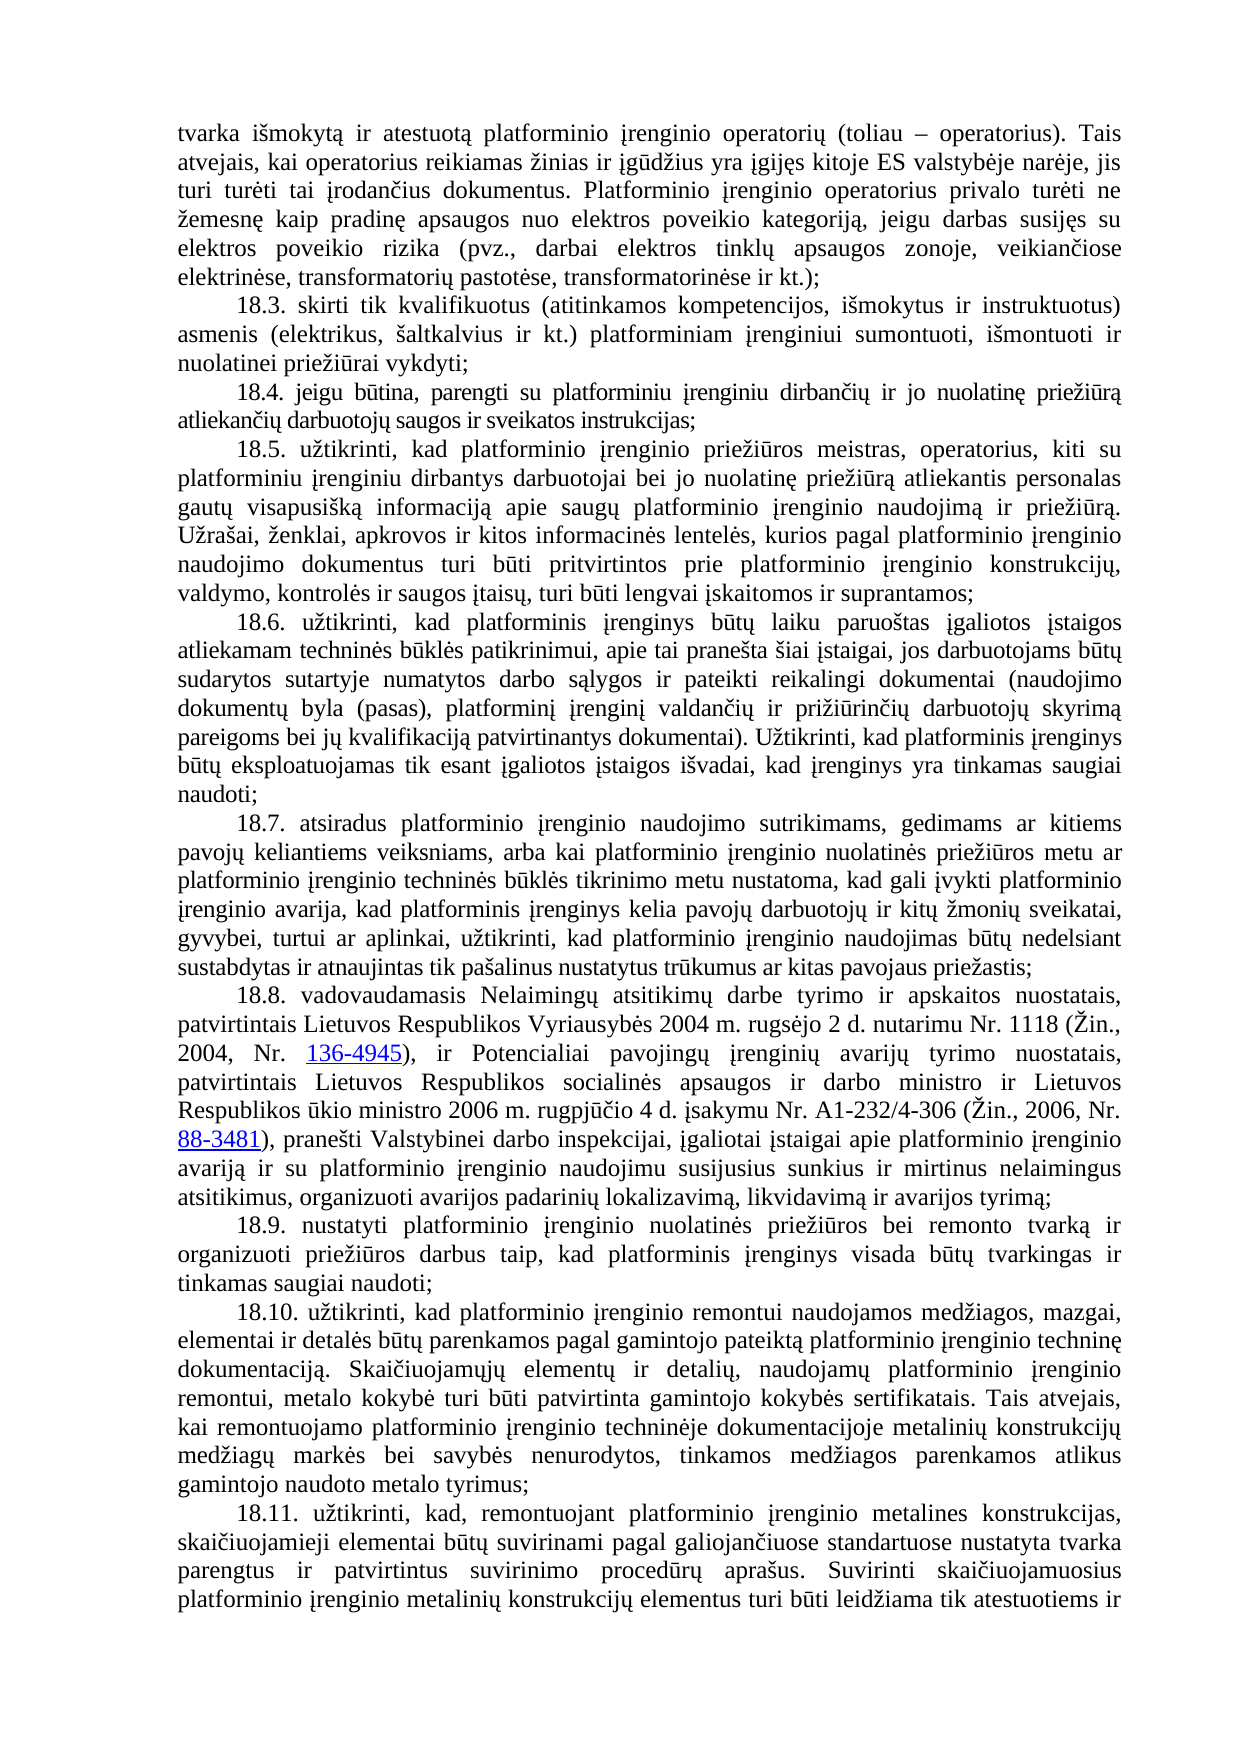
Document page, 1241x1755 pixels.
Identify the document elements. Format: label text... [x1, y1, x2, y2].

text 18.3. skirti tik kvalifikuotus (atitinkamos kompetencijos, išmokytus ir instruktuotus) asmenis (elektrikus, šaltkalvius ir kt.) platforminiam įrenginiui sumontuoti, išmontuoti ir nuolatinei priežiūrai vykdyti; [177, 291, 1122, 377]
text 18.9. nustatyti platforminio įrenginio nuolatinės priežiūros bei remonto tvarką ir organizuoti priežiūros darbus taip, kad platforminis įrenginys visada būtų tvarkingas ir tinkamas saugiai naudoti; [177, 1211, 1122, 1297]
text 18.11. užtikrinti, kad, remontuojant platforminio įrenginio metalines konstrukcijas, skaičiuojamieji elementai būtų suvirinami pagal galiojančiuose standartuose nustatyta tvarka parengtus ir patvirtintus suvirinimo procedūrų aprašus. Suvirinti skaičiuojamuosius platforminio įrenginio metalinių konstrukcijų elementus turi būti leidžiama tik atestuotiems ir [177, 1498, 1122, 1613]
text 18.4. jeigu būtina, parengti su platforminiu įrenginiu dirbančių ir jo nuolatinę priežiūrą atliekančių darbuotojų saugos ir sveikatos instrukcijas; [177, 377, 1122, 434]
text 18.7. atsiradus platforminio įrenginio naudojimo sutrikimams, gedimams ar kitiems pavojų keliantiems veiksniams, arba kai platforminio įrenginio nuolatinės priežiūros metu ar platforminio įrenginio techninės būklės tikrinimo metu nustatoma, kad gali įvykti platforminio įrenginio avarija, kad platforminis įrenginys kelia pavojų darbuotojų ir kitų žmonių sveikatai, gyvybei, turtui ar aplinkai, užtikrinti, kad platforminio įrenginio naudojimas būtų nedelsiant sustabdytas ir atnaujintas tik pašalinus nustatytus trūkumus ar kitas pavojaus priežastis; [177, 808, 1122, 981]
text 18.5. užtikrinti, kad platforminio įrenginio priežiūros meistras, operatorius, kiti su platforminiu įrenginiu dirbantys darbuotojai bei jo nuolatinę priežiūrą atliekantis personalas gautų visapusišką informaciją apie saugų platforminio įrenginio naudojimą ir priežiūrą. Užrašai, ženklai, apkrovos ir kitos informacinės lentelės, kurios pagal platforminio įrenginio naudojimo dokumentus turi būti pritvirtintos prie platforminio įrenginio konstrukcijų, valdymo, kontrolės ir saugos įtaisų, turi būti lengvai įskaitomos ir suprantamos; [177, 434, 1122, 607]
text 18.10. užtikrinti, kad platforminio įrenginio remontui naudojamos medžiagos, mazgai, elementai ir detalės būtų parenkamos pagal gamintojo pateiktą platforminio įrenginio techninę dokumentaciją. Skaičiuojamųjų elementų ir detalių, naudojamų platforminio įrenginio remontui, metalo kokybė turi būti patvirtinta gamintojo kokybės sertifikatais. Tais atvejais, kai remontuojamo platforminio įrenginio techninėje dokumentacijoje metalinių konstrukcijų medžiagų markės bei savybės nenurodytos, tinkamos medžiagos parenkamos atlikus gamintojo naudoto metalo tyrimus; [177, 1297, 1122, 1498]
text 18.6. užtikrinti, kad platforminis įrenginys būtų laiku paruoštas įgaliotos įstaigos atliekamam techninės būklės patikrinimui, apie tai pranešta šiai įstaigai, jos darbuotojams būtų sudarytos sutartyje numatytos darbo sąlygos ir pateikti reikalingi dokumentai (naudojimo dokumentų byla (pasas), platforminį įrenginį valdančių ir prižiūrinčių darbuotojų skyrimą pareigoms bei jų kvalifikaciją patvirtinantys dokumentai). Užtikrinti, kad platforminis įrenginys būtų eksploatuojamas tik esant įgaliotos įstaigos išvadai, kad įrenginys yra tinkamas saugiai naudoti; [177, 607, 1122, 808]
text tvarka išmokytą ir atestuotą platforminio įrenginio operatorių (toliau – operatorius). Tais atvejais, kai operatorius reikiamas žinias ir įgūdžius yra įgijęs kitoje ES valstybėje narėje, jis turi turėti tai įrodančius dokumentus. Platforminio įrenginio operatorius privalo turėti ne žemesnę kaip pradinę apsaugos nuo elektros poveikio kategoriją, jeigu darbas susijęs su elektros poveikio rizika (pvz., darbai elektros tinklų apsaugos zonoje, veikiančiose elektrinėse, transformatorių pastotėse, transformatorinėse ir kt.); [177, 118, 1122, 291]
text 18.8. vadovaudamasis Nelaimingų atsitikimų darbe tyrimo ir apskaitos nuostatais, patvirtintais Lietuvos Respublikos Vyriausybės 2004 m. rugsėjo 2 d. nutarimu Nr. 1118 (Žin., 2004, Nr. 136-4945), ir Potencialiai pavojingų įrenginių avarijų tyrimo nuostatais, patvirtintais Lietuvos Respublikos socialinės apsaugos ir darbo ministro ir Lietuvos Respublikos ūkio ministro 2006 m. rugpjūčio 4 d. įsakymu Nr. A1-232/4-306 (Žin., 2006, Nr. 88-3481), pranešti Valstybinei darbo inspekcijai, įgaliotai įstaigai apie platforminio įrenginio avariją ir su platforminio įrenginio naudojimu susijusius sunkius ir mirtinus nelaimingus atsitikimus, organizuoti avarijos padarinių lokalizavimą, likvidavimą ir avarijos tyrimą; [177, 981, 1122, 1211]
